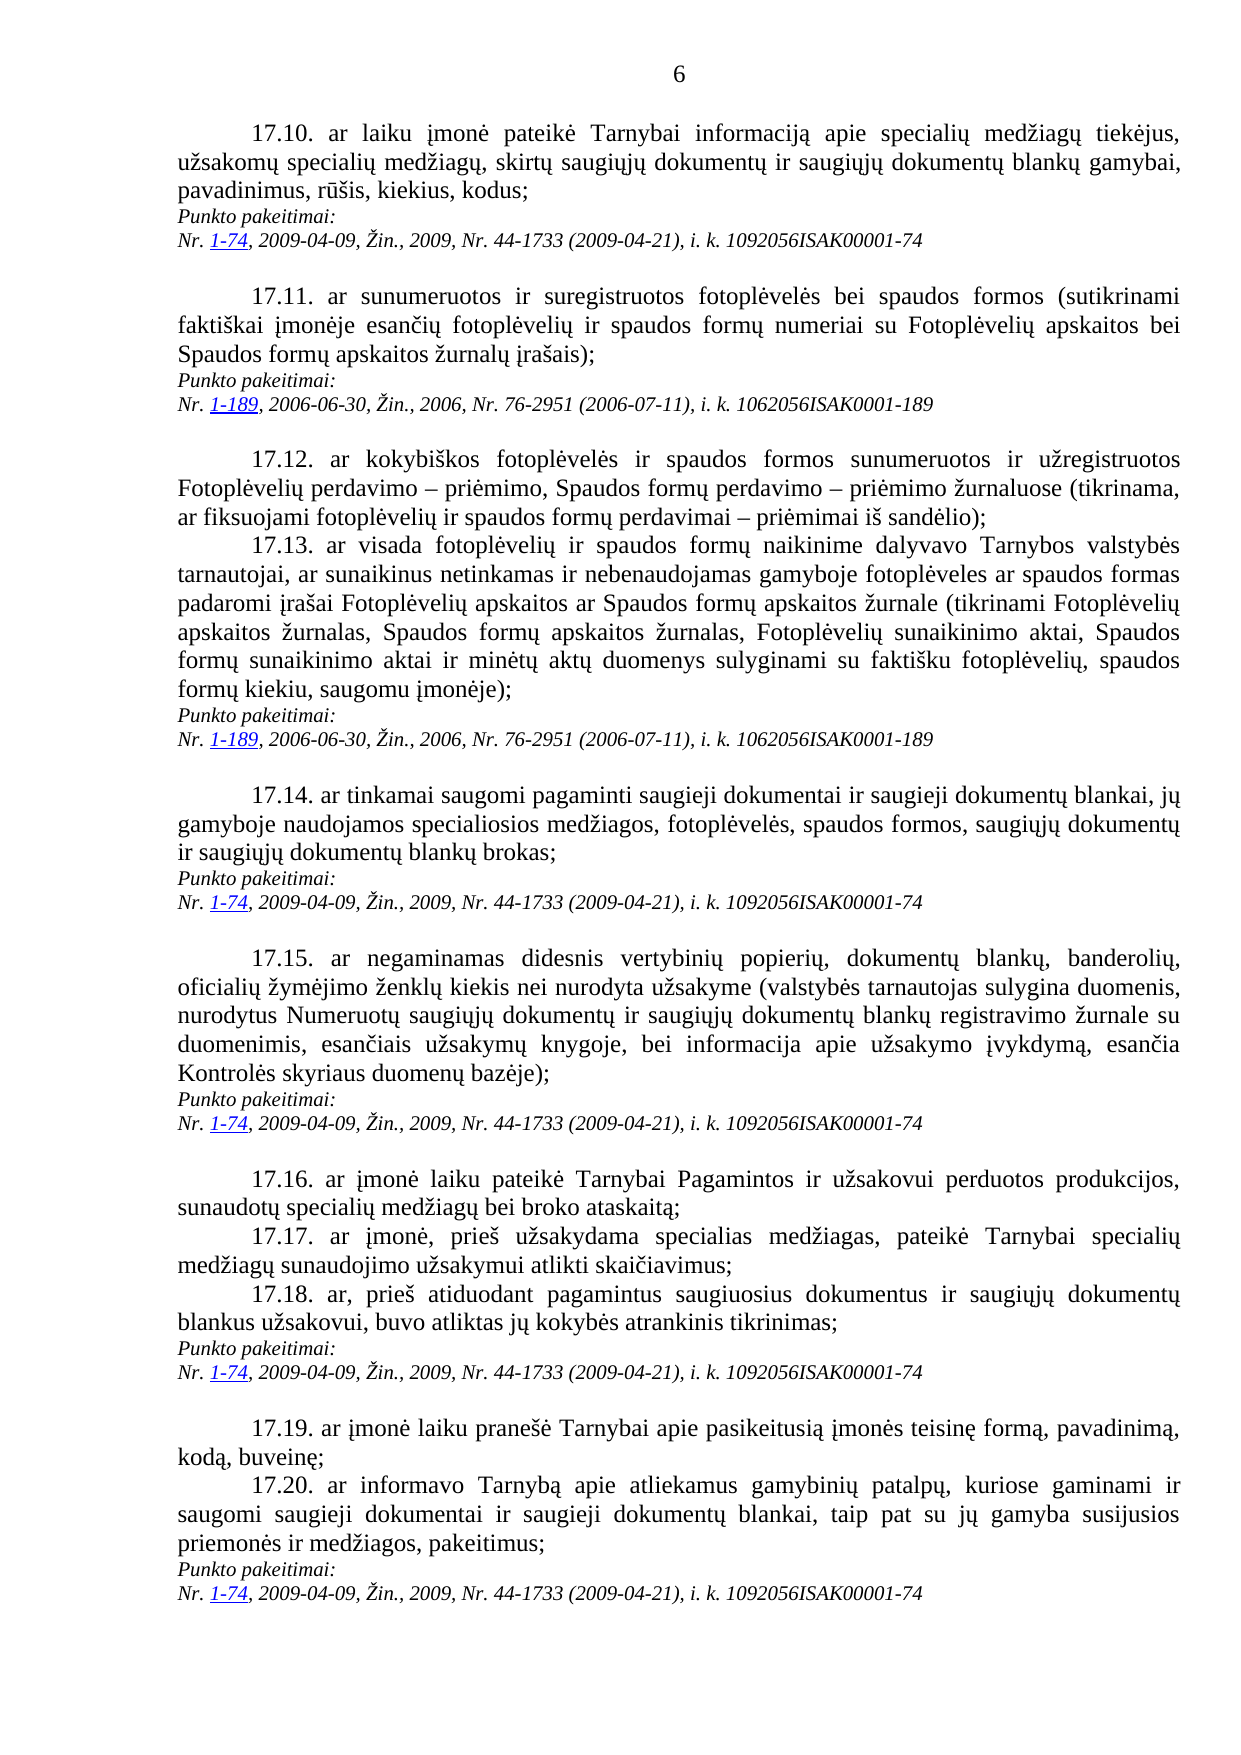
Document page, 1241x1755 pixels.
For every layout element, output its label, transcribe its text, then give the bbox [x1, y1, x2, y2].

text Punkto pakeitimai: [177, 866, 1181, 890]
text Punkto pakeitimai: [177, 1557, 1181, 1581]
text 17.15. ar negaminamas didesnis vertybinių popierių, dokumentų blankų, banderolių, oficialių žymėjimo ženklų kiekis nei nurodyta užsakyme (valstybės tarnautojas sulygina duomenis, nurodytus Numeruotų saugiųjų dokumentų ir saugiųjų dokumentų blankų registravimo žurnale su duomenimis, esančiais užsakymų knygoje, bei informacija apie užsakymo įvykdymą, esančia Kontrolės skyriaus duomenų bazėje); [177, 943, 1181, 1087]
text Nr. 1-74, 2009-04-09, Žin., 2009, Nr. 44-1733 (2009-04-21), i. k. 1092056ISAK00001-74 [177, 1111, 1181, 1135]
text 17.10. ar laiku įmonė pateikė Tarnybai informaciją apie specialių medžiagų tiekėjus, užsakomų specialių medžiagų, skirtų saugiųjų dokumentų ir saugiųjų dokumentų blankų gamybai, pavadinimus, rūšis, kiekius, kodus; [177, 118, 1181, 204]
text 17.18. ar, prieš atiduodant pagamintus saugiuosius dokumentus ir saugiųjų dokumentų blankus užsakovui, buvo atliktas jų kokybės atrankinis tikrinimas; [177, 1279, 1181, 1336]
text Nr. 1-74, 2009-04-09, Žin., 2009, Nr. 44-1733 (2009-04-21), i. k. 1092056ISAK00001-74 [177, 1360, 1181, 1384]
text Nr. 1-189, 2006-06-30, Žin., 2006, Nr. 76-2951 (2006-07-11), i. k. 1062056ISAK0001-189 [177, 392, 1181, 416]
text 17.16. ar įmonė laiku pateikė Tarnybai Pagamintos ir užsakovui perduotos produkcijos, sunaudotų specialių medžiagų bei broko ataskaitą; [177, 1164, 1181, 1221]
text 17.13. ar visada fotoplėvelių ir spaudos formų naikinime dalyvavo Tarnybos valstybės tarnautojai, ar sunaikinus netinkamas ir nebenaudojamas gamyboje fotoplėveles ar spaudos formas padaromi įrašai Fotoplėvelių apskaitos ar Spaudos formų apskaitos žurnale (tikrinami Fotoplėvelių apskaitos žurnalas, Spaudos formų apskaitos žurnalas, Fotoplėvelių sunaikinimo aktai, Spaudos formų sunaikinimo aktai ir minėtų aktų duomenys sulyginami su faktišku fotoplėvelių, spaudos formų kiekiu, saugomu įmonėje); [177, 531, 1181, 703]
text Nr. 1-74, 2009-04-09, Žin., 2009, Nr. 44-1733 (2009-04-21), i. k. 1092056ISAK00001-74 [177, 890, 1181, 914]
text Nr. 1-74, 2009-04-09, Žin., 2009, Nr. 44-1733 (2009-04-21), i. k. 1092056ISAK00001-74 [177, 228, 1181, 252]
text Punkto pakeitimai: [177, 1336, 1181, 1360]
text 17.11. ar sunumeruotos ir suregistruotos fotoplėvelės bei spaudos formos (sutikrinami faktiškai įmonėje esančių fotoplėvelių ir spaudos formų numeriai su Fotoplėvelių apskaitos bei Spaudos formų apskaitos žurnalų įrašais); [177, 281, 1181, 367]
text Punkto pakeitimai: [177, 204, 1181, 228]
text 17.20. ar informavo Tarnybą apie atliekamus gamybinių patalpų, kuriose gaminami ir saugomi saugieji dokumentai ir saugieji dokumentų blankai, taip pat su jų gamyba susijusios priemonės ir medžiagos, pakeitimus; [177, 1471, 1181, 1557]
text Nr. 1-189, 2006-06-30, Žin., 2006, Nr. 76-2951 (2006-07-11), i. k. 1062056ISAK0001-189 [177, 727, 1181, 751]
text Punkto pakeitimai: [177, 703, 1181, 727]
text Punkto pakeitimai: [177, 1087, 1181, 1111]
text Punkto pakeitimai: [177, 367, 1181, 392]
text 17.12. ar kokybiškos fotoplėvelės ir spaudos formos sunumeruotos ir užregistruotos Fotoplėvelių perdavimo – priėmimo, Spaudos formų perdavimo – priėmimo žurnaluose (tikrinama, ar fiksuojami fotoplėvelių ir spaudos formų perdavimai – priėmimai iš sandėlio); [177, 444, 1181, 531]
text 17.17. ar įmonė, prieš užsakydama specialias medžiagas, pateikė Tarnybai specialių medžiagų sunaudojimo užsakymui atlikti skaičiavimus; [177, 1221, 1181, 1279]
text 17.14. ar tinkamai saugomi pagaminti saugieji dokumentai ir saugieji dokumentų blankai, jų gamyboje naudojamos specialiosios medžiagos, fotoplėvelės, spaudos formos, saugiųjų dokumentų ir saugiųjų dokumentų blankų brokas; [177, 780, 1181, 866]
text 17.19. ar įmonė laiku pranešė Tarnybai apie pasikeitusią įmonės teisinę formą, pavadinimą, kodą, buveinę; [177, 1413, 1181, 1471]
text Nr. 1-74, 2009-04-09, Žin., 2009, Nr. 44-1733 (2009-04-21), i. k. 1092056ISAK00001-74 [177, 1581, 1181, 1605]
